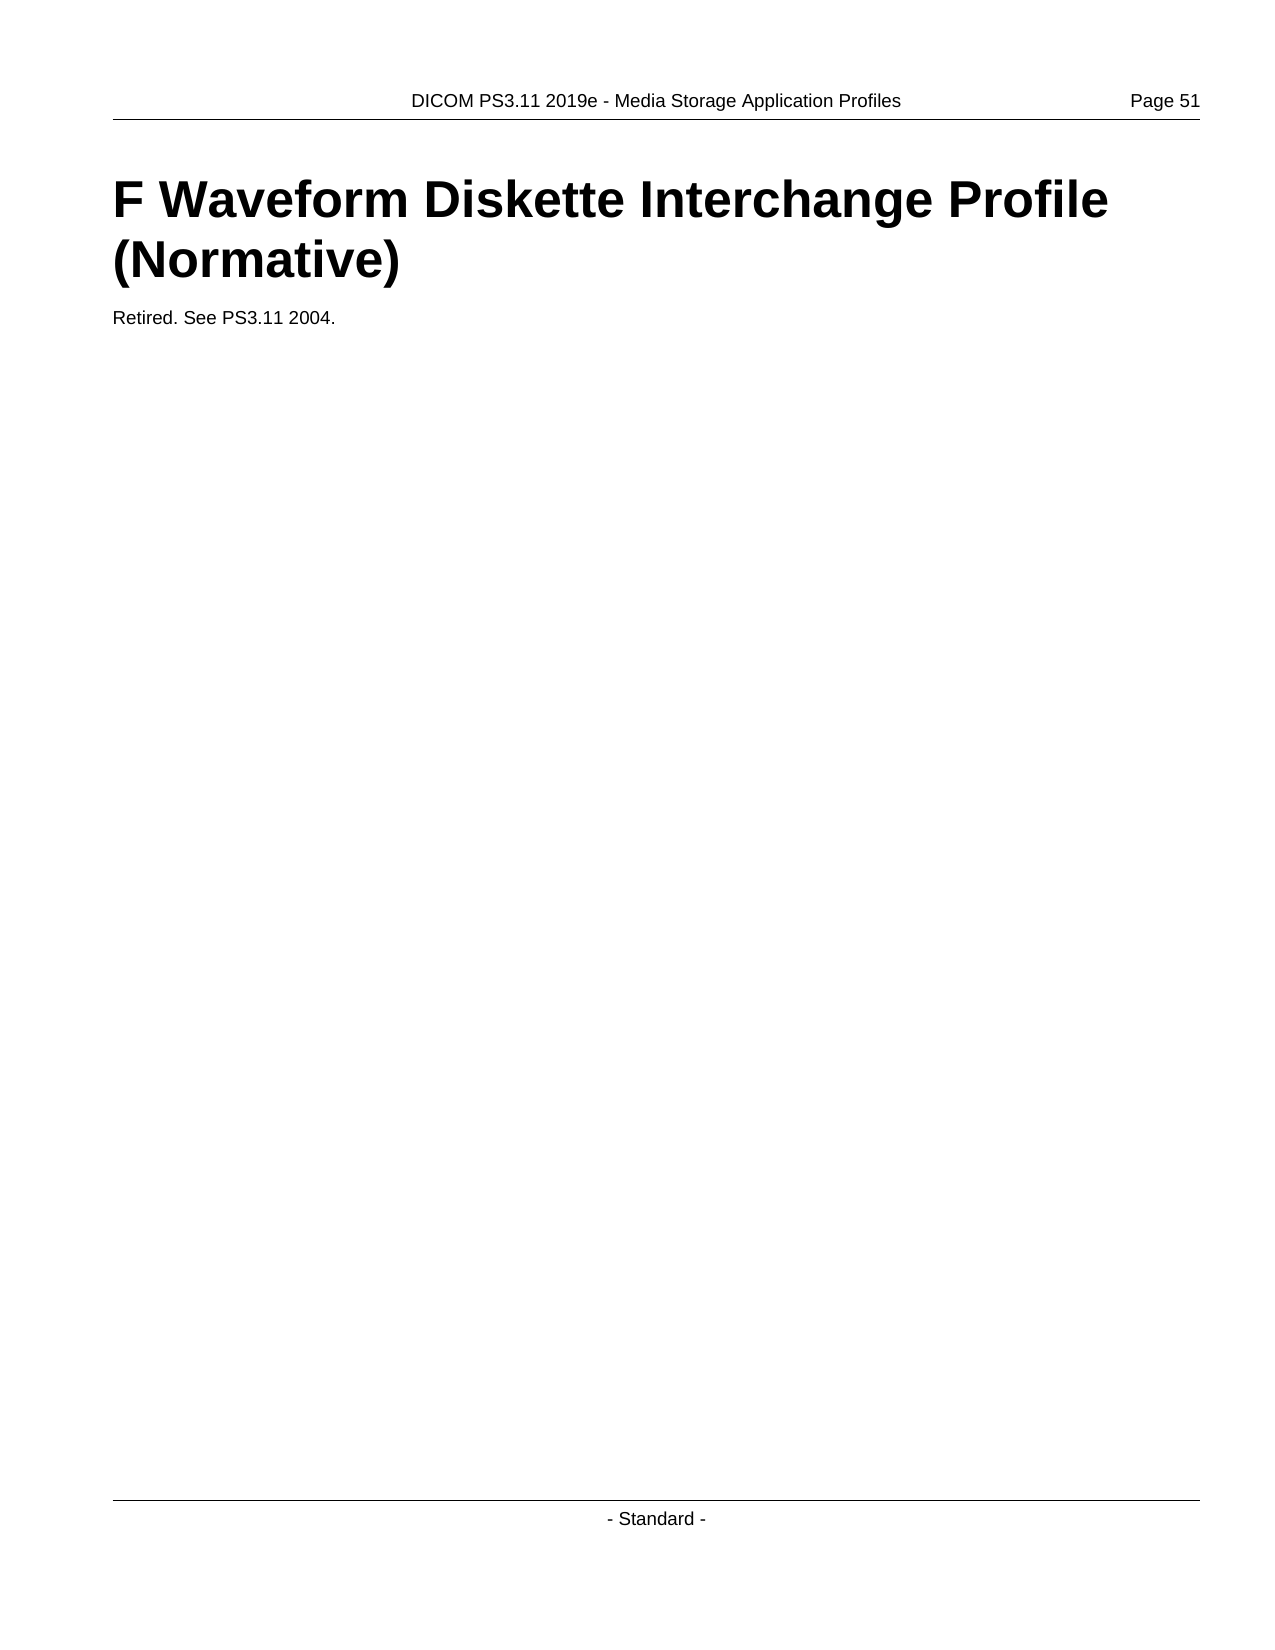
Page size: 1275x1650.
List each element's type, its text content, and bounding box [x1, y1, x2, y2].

text Retired. See PS3.11 2004. [112, 307, 1200, 328]
text F Waveform Diskette Interchange Profile (Normative) [112, 169, 1200, 288]
